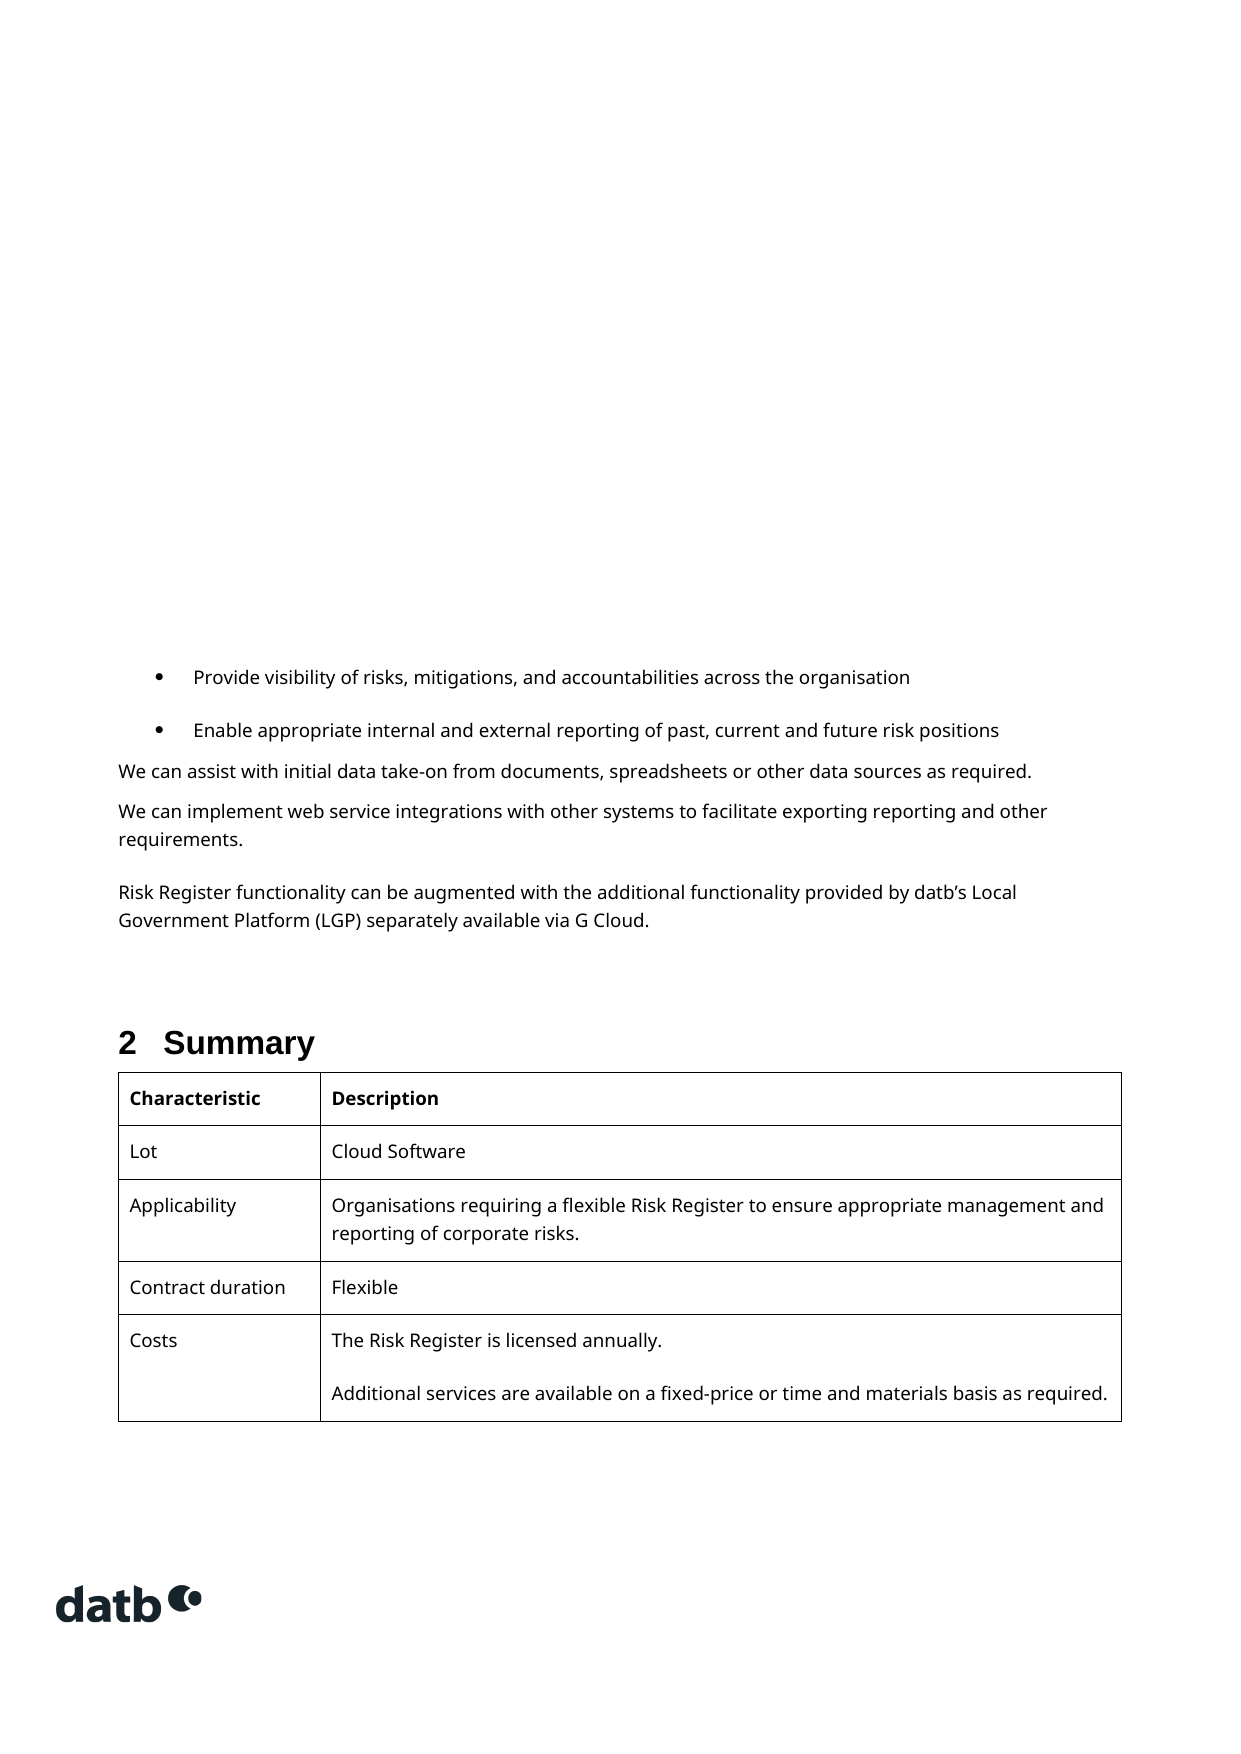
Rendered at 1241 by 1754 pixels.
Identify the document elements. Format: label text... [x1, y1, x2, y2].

table_cell Organisations requiring a flexible Risk Register to ensure appropriate management and reporting of corporate risks. [321, 1180, 1121, 1261]
table_cell Lot [119, 1126, 320, 1179]
text We can implement web service integrations with other systems to facilitate exporting reporting and other requirements. [118, 798, 1122, 852]
table_header Description [321, 1073, 1121, 1125]
text We can assist with initial data take-on from documents, spreadsheets or other data sources as required. [118, 758, 1122, 783]
table_cell Costs [119, 1315, 320, 1421]
list Enable appropriate internal and external reporting of past, current and future risk positions [156, 717, 1122, 743]
subtitle Summary [118, 1023, 1122, 1062]
table_cell Contract duration [119, 1262, 320, 1314]
list Provide visibility of risks, mitigations, and accountabilities across the organisation [156, 664, 1122, 690]
table_cell The Risk Register is licensed annually. Additional services are available on a fixed-price or time and materials basis as required. [321, 1315, 1121, 1421]
text Risk Register functionality can be augmented with the additional functionality provided by datb’s Local Government Platform (LGP) separately available via G Cloud. [118, 879, 1122, 933]
table_cell Flexible [321, 1262, 1121, 1314]
table_header Characteristic [119, 1073, 320, 1125]
table_cell Cloud Software [321, 1126, 1121, 1179]
table_cell Applicability [119, 1180, 320, 1261]
